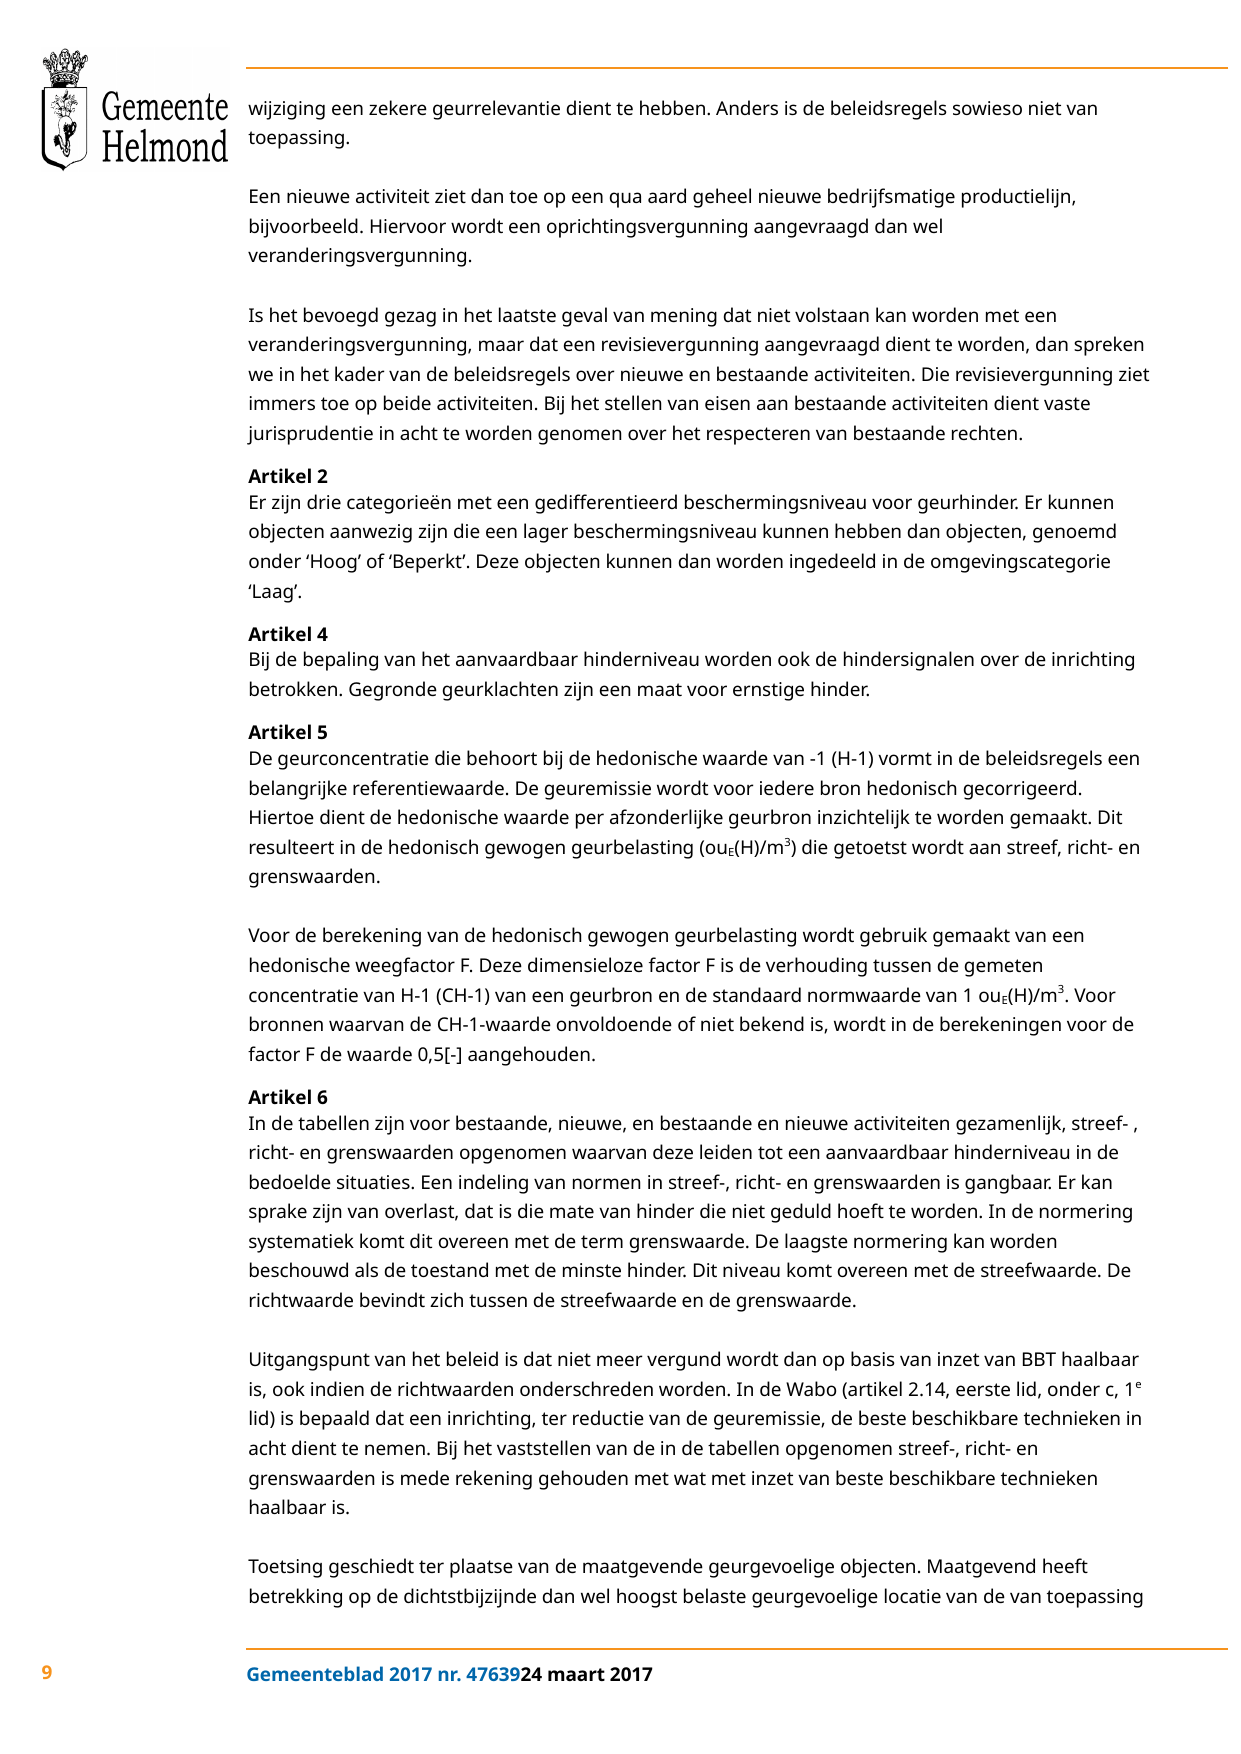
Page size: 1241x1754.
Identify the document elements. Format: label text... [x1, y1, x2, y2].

text Voor de berekening van de hedonisch gewogen geurbelasting wordt gebruik gemaakt van een hedonische weegfactor F. Deze dimensieloze factor F is de verhouding tussen de gemeten concentratie van H-1 (CH-1) van een geurbron en de standaard normwaarde van 1 ouE(H)/m3. Voor bronnen waarvan de CH-1-waarde onvoldoende of niet bekend is, wordt in de berekeningen voor de factor F de waarde 0,5[-] aangehouden. [248, 923, 1152, 1067]
text Bij de bepaling van het aanvaardbaar hinderniveau worden ook de hindersignalen over de inrichting betrokken. Gegronde geurklachten zijn een maat voor ernstige hinder. [248, 647, 1152, 702]
text Toetsing geschiedt ter plaatse van de maatgevende geurgevoelige objecten. Maatgevend heeft betrekking op de dichtstbijzijnde dan wel hoogst belaste geurgevoelige locatie van de van toepassing [248, 1553, 1152, 1609]
text In de tabellen zijn voor bestaande, nieuwe, en bestaande en nieuwe activiteiten gezamenlijk, streef- , richt- en grenswaarden opgenomen waarvan deze leiden tot een aanvaardbaar hinderniveau in de bedoelde situaties. Een indeling van normen in streef-, richt- en grenswaarden is gangbaar. Er kan sprake zijn van overlast, dat is die mate van hinder die niet geduld hoeft te worden. In de normering systematiek komt dit overeen met de term grenswaarde. De laagste normering kan worden beschouwd als de toestand met de minste hinder. Dit niveau komt overeen met de streefwaarde. De richtwaarde bevindt zich tussen de streefwaarde en de grenswaarde. [248, 1110, 1152, 1313]
text Artikel 5 [248, 719, 1152, 745]
text Artikel 4 [248, 621, 1152, 647]
text Een nieuwe activiteit ziet dan toe op een qua aard geheel nieuwe bedrijfsmatige productielijn, bijvoorbeeld. Hiervoor wordt een oprichtingsvergunning aangevraagd dan wel veranderingsvergunning. [248, 183, 1152, 268]
text De geurconcentratie die behoort bij de hedonische waarde van -1 (H-1) vormt in de beleidsregels een belangrijke referentiewaarde. De geuremissie wordt voor iedere bron hedonisch gecorrigeerd. Hiertoe dient de hedonische waarde per afzonderlijke geurbron inzichtelijk te worden gemaakt. Dit resulteert in de hedonisch gewogen geurbelasting (ouE(H)/m3) die getoetst wordt aan streef, richt- en grenswaarden. [248, 745, 1152, 889]
text Artikel 2 [248, 463, 1152, 489]
text wijziging een zekere geurrelevantie dient te hebben. Anders is de beleidsregels sowieso niet van toepassing. [248, 95, 1152, 150]
text Uitgangspunt van het beleid is dat niet meer vergund wordt dan op basis van inzet van BBT haalbaar is, ook indien de richtwaarden onderschreden worden. In de Wabo (artikel 2.14, eerste lid, onder c, 1e lid) is bepaald dat een inrichting, ter reductie van de geuremissie, de beste beschikbare technieken in acht dient te nemen. Bij het vaststellen van de in de tabellen opgenomen streef-, richt- en grenswaarden is mede rekening gehouden met wat met inzet van beste beschikbare technieken haalbaar is. [248, 1346, 1152, 1520]
text Is het bevoegd gezag in het laatste geval van mening dat niet volstaan kan worden met een veranderingsvergunning, maar dat een revisievergunning aangevraagd dient te worden, dan spreken we in het kader van de beleidsregels over nieuwe en bestaande activiteiten. Die revisievergunning ziet immers toe op beide activiteiten. Bij het stellen van eisen aan bestaande activiteiten dient vaste jurisprudentie in acht te worden genomen over het respecteren van bestaande rechten. [248, 302, 1152, 446]
picture [41, 47, 231, 172]
text Er zijn drie categorieën met een gedifferentieerd beschermingsniveau voor geurhinder. Er kunnen objecten aanwezig zijn die een lager beschermingsniveau kunnen hebben dan objecten, genoemd onder ‘Hoog’ of ‘Beperkt’. Deze objecten kunnen dan worden ingedeeld in de omgevingscategorie ‘Laag’. [248, 489, 1152, 603]
text Artikel 6 [248, 1084, 1152, 1110]
